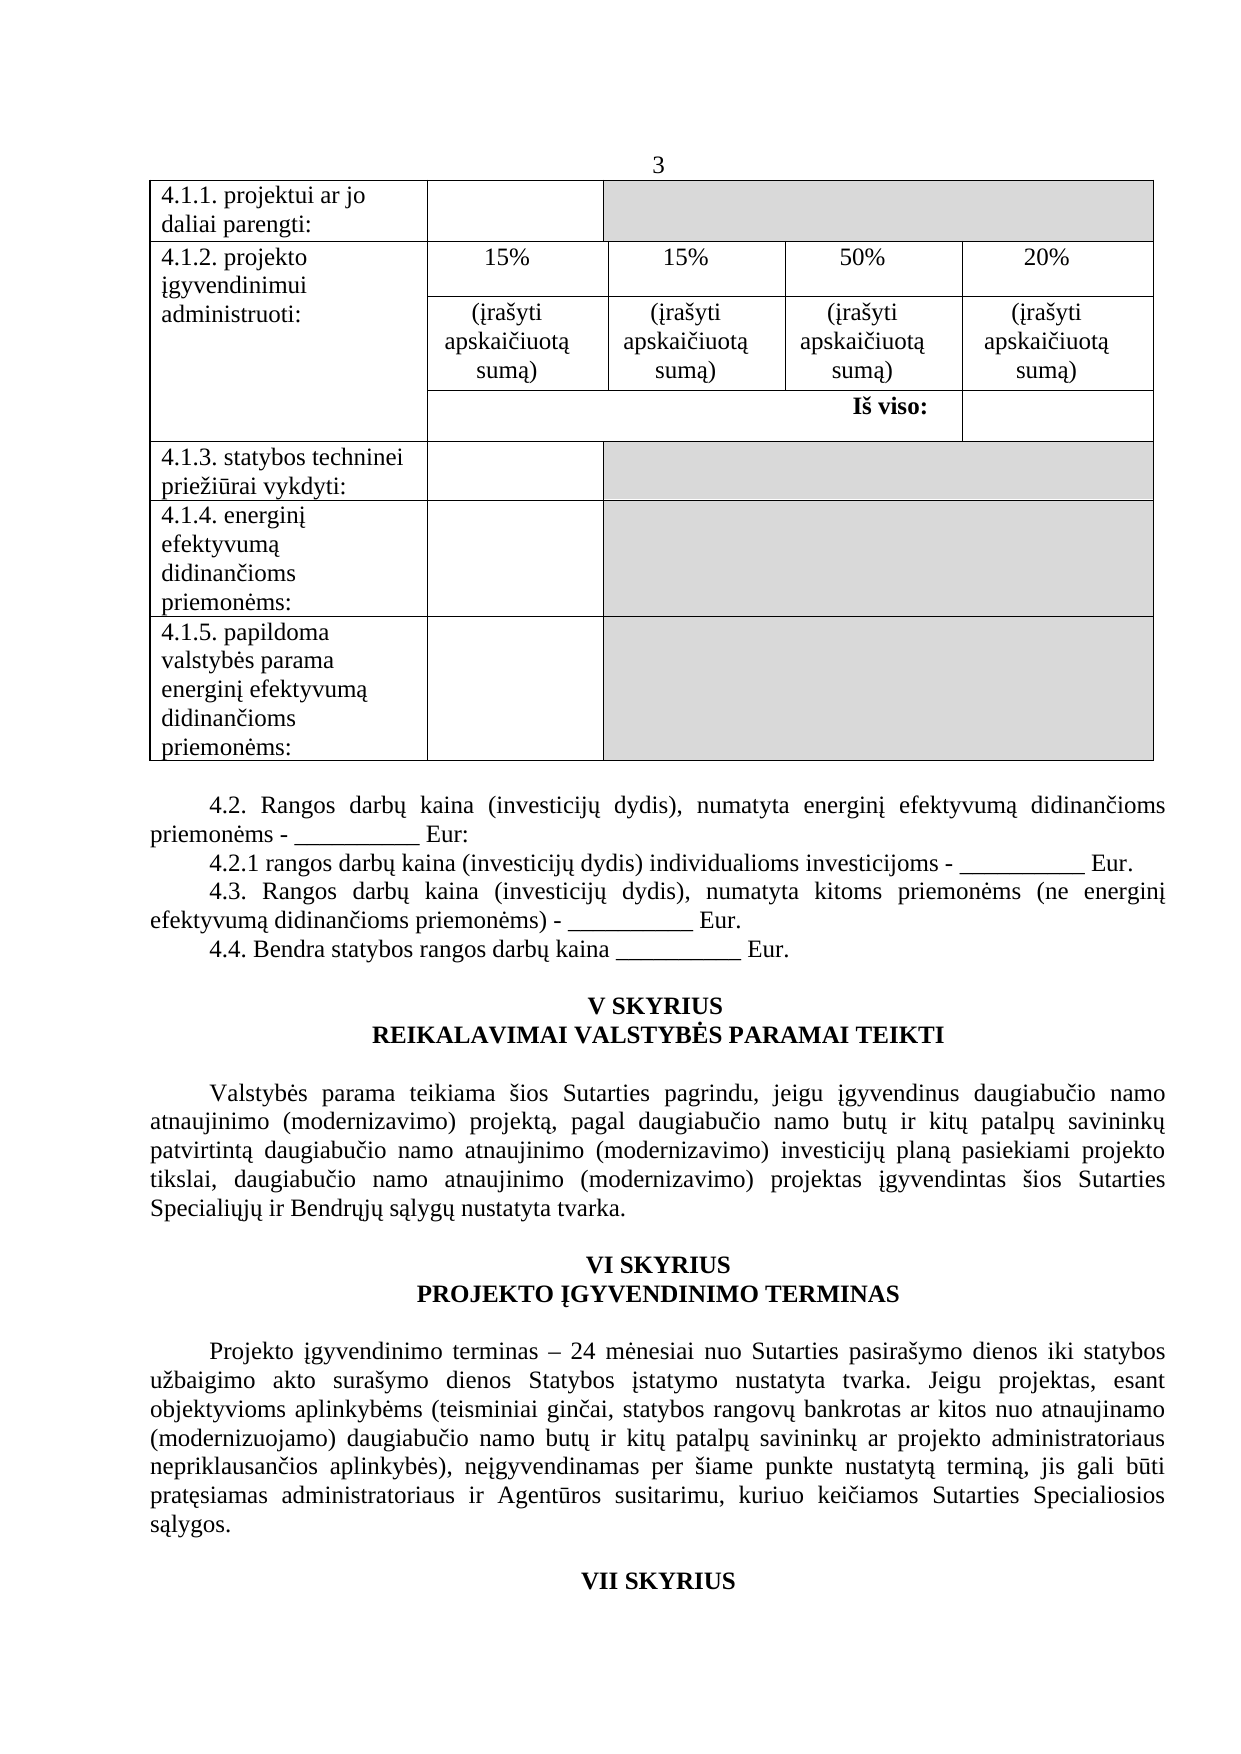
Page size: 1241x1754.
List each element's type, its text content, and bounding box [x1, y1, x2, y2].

text 4.3. Rangos darbų kaina (investicijų dydis), numatyta kitoms priemonėms (ne energinį efektyvumą didinančioms priemonėms) - __________ Eur. [150, 876, 1166, 934]
table_cell (įrašyti apskaičiuotą sumą) [428, 297, 608, 390]
text REIKALAVIMAI VALSTYBĖS PARAMAI TEIKTI [150, 1020, 1166, 1049]
text Valstybės parama teikiama šios Sutarties pagrindu, jeigu įgyvendinus daugiabučio namo atnaujinimo (modernizavimo) projektą, pagal daugiabučio namo butų ir kitų patalpų savininkų patvirtintą daugiabučio namo atnaujinimo (modernizavimo) investicijų planą pasiekiami projekto tikslai, daugiabučio namo atnaujinimo (modernizavimo) projektas įgyvendintas šios Sutarties Specialiųjų ir Bendrųjų sąlygų nustatyta tvarka. [150, 1078, 1166, 1221]
table_cell [604, 181, 1153, 241]
table_cell 15% [609, 242, 785, 296]
table_cell Iš viso: [428, 391, 962, 441]
table_cell 50% [786, 242, 962, 296]
text 4.2. Rangos darbų kaina (investicijų dydis), numatyta energinį efektyvumą didinančioms priemonėms - __________ Eur: [150, 790, 1166, 848]
text 4.2.1 rangos darbų kaina (investicijų dydis) individualioms investicijoms - __________ Eur. [150, 848, 1166, 876]
text VI SKYRIUS [150, 1250, 1166, 1279]
text Projekto įgyvendinimo terminas – 24 mėnesiai nuo Sutarties pasirašymo dienos iki statybos užbaigimo akto surašymo dienos Statybos įstatymo nustatyta tvarka. Jeigu projektas, esant objektyvioms aplinkybėms (teisminiai ginčai, statybos rangovų bankrotas ar kitos nuo atnaujinamo (modernizuojamo) daugiabučio namo butų ir kitų patalpų savininkų ar projekto administratoriaus nepriklausančios aplinkybės), neįgyvendinamas per šiame punkte nustatytą terminą, jis gali būti pratęsiamas administratoriaus ir Agentūros susitarimu, kuriuo keičiamos Sutarties Specialiosios sąlygos. [150, 1336, 1166, 1538]
table_cell [428, 501, 603, 616]
table_cell 4.1.1. projektui ar jo daliai parengti: [151, 181, 427, 241]
table_cell [604, 501, 1153, 616]
text 4.4. Bendra statybos rangos darbų kaina __________ Eur. [150, 934, 1166, 963]
table_cell 4.1.5. papildoma valstybės parama energinį efektyvumą didinančioms priemonėms: [151, 617, 427, 760]
table_cell (įrašyti apskaičiuotą sumą) [609, 297, 785, 390]
text V SKYRIUS [150, 991, 1166, 1020]
table_cell (įrašyti apskaičiuotą sumą) [963, 297, 1153, 390]
table_cell [428, 181, 603, 241]
table_cell 4.1.3. statybos techninei priežiūrai vykdyti: [151, 442, 427, 499]
table_cell [428, 442, 603, 499]
table_cell [604, 617, 1153, 760]
table_cell 20% [963, 242, 1153, 296]
table_cell [604, 442, 1153, 499]
table_cell 15% [428, 242, 608, 296]
text PROJEKTO ĮGYVENDINIMO TERMINAS [150, 1279, 1166, 1308]
table_cell [963, 391, 1153, 441]
table_cell 4.1.2. projekto įgyvendinimui administruoti: [151, 242, 427, 441]
table_cell (įrašyti apskaičiuotą sumą) [786, 297, 962, 390]
table_cell 4.1.4. energinį efektyvumą didinančioms priemonėms: [151, 501, 427, 616]
text VII SKYRIUS [150, 1566, 1166, 1595]
table_cell [428, 617, 603, 760]
